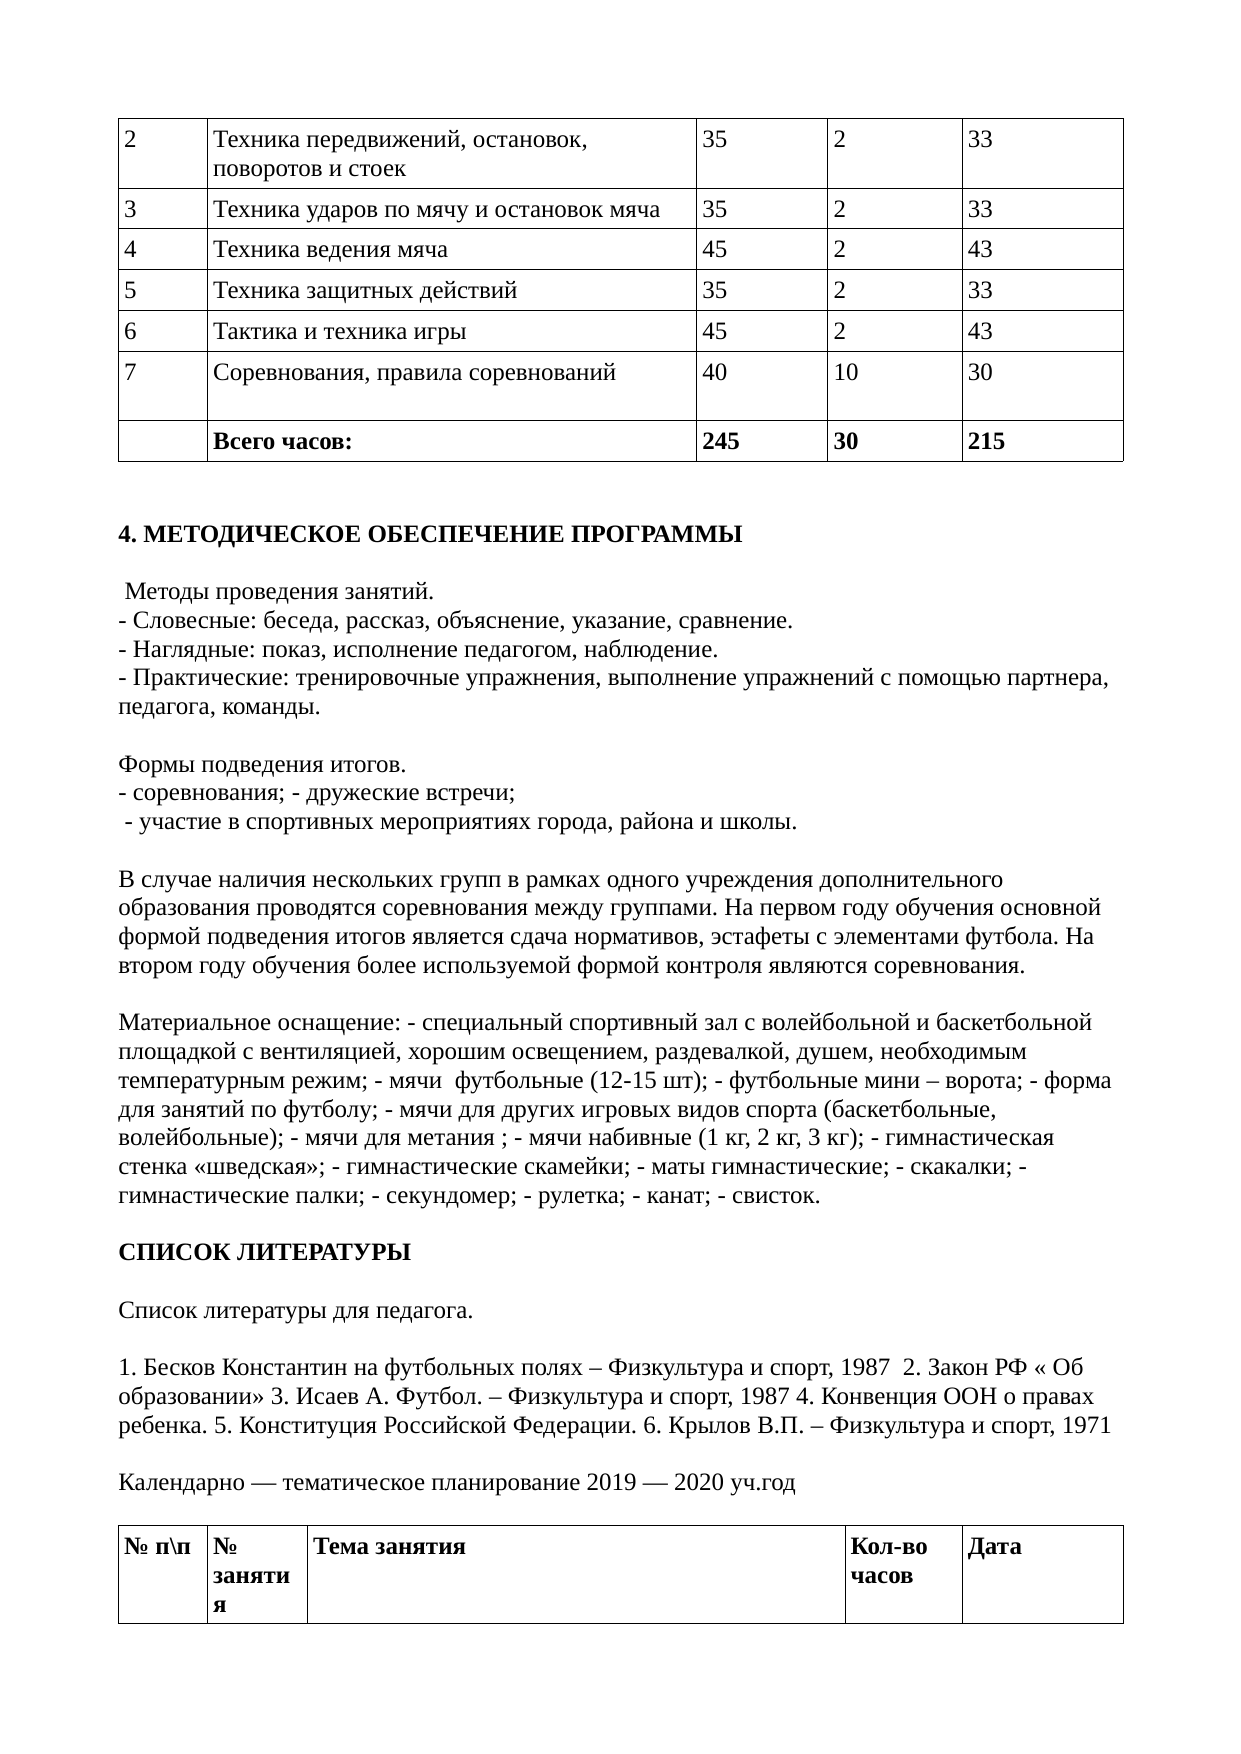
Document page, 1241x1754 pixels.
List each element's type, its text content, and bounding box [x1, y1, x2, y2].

text СПИСОК ЛИТЕРАТУРЫ [118, 1237, 1122, 1266]
text В случае наличия нескольких групп в рамках одного учреждения дополнительного образования проводятся соревнования между группами. На первом году обучения основной формой подведения итогов является сдача нормативов, эстафеты с элементами футбола. На втором году обучения более используемой формой контроля являются соревнования. [118, 864, 1122, 979]
table_cell Техника ударов по мячу и остановок мяча [208, 189, 696, 228]
table_cell 45 [697, 229, 827, 269]
text Список литературы для педагога. [118, 1295, 1122, 1324]
table_cell 215 [963, 421, 1123, 461]
text Методы проведения занятий. [118, 576, 1122, 605]
table_cell 35 [697, 189, 827, 228]
table_cell 35 [697, 270, 827, 310]
table_cell 33 [963, 270, 1123, 310]
table_cell 30 [828, 421, 962, 461]
table_cell Всего часов: [208, 421, 696, 461]
table_cell [119, 421, 207, 461]
table_cell 33 [963, 119, 1123, 188]
text Материальное оснащение: - специальный спортивный зал с волейбольной и баскетбольной площадкой с вентиляцией, хорошим освещением, раздевалкой, душем, необходимым температурным режим; - мячи футбольные (12-15 шт); - футбольные мини – ворота; - форма для занятий по футболу; - мячи для других игровых видов спорта (баскетбольные, волейбольные); - мячи для метания ; - мячи набивные (1 кг, 2 кг, 3 кг); - гимнастическая стенка «шведская»; - гимнастические скамейки; - маты гимнастические; - скакалки; - гимнастические палки; - секундомер; - рулетка; - канат; - свисток. [118, 1007, 1122, 1209]
table_cell Техника защитных действий [208, 270, 696, 310]
table_cell 2 [828, 311, 962, 351]
table_cell Соревнования, правила соревнований [208, 352, 696, 420]
text - соревнования; - дружеские встречи; [118, 777, 1122, 806]
table_header Кол-во часов [846, 1526, 962, 1623]
text 4. МЕТОДИЧЕСКОЕ ОБЕСПЕЧЕНИЕ ПРОГРАММЫ [118, 519, 1122, 547]
table_cell Тактика и техника игры [208, 311, 696, 351]
table_cell 245 [697, 421, 827, 461]
table_cell 30 [963, 352, 1123, 420]
text Календарно — тематическое планирование 2019 — 2020 уч.год [118, 1467, 1122, 1496]
table_cell Техника ведения мяча [208, 229, 696, 269]
table_cell 7 [119, 352, 207, 420]
table_cell 10 [828, 352, 962, 420]
table_header № п\п [119, 1526, 207, 1623]
table_cell 40 [697, 352, 827, 420]
text 1. Бесков Константин на футбольных полях – Физкультура и спорт, 1987 2. Закон РФ « Об образовании» 3. Исаев А. Футбол. – Физкультура и спорт, 1987 4. Конвенция ООН о правах ребенка. 5. Конституция Российской Федерации. 6. Крылов В.П. – Физкультура и спорт, 1971 [118, 1352, 1122, 1439]
table_header Тема занятия [308, 1526, 845, 1623]
text - Наглядные: показ, исполнение педагогом, наблюдение. [118, 634, 1122, 662]
table_cell 6 [119, 311, 207, 351]
table_cell 2 [828, 189, 962, 228]
table_cell 2 [828, 229, 962, 269]
table_cell 5 [119, 270, 207, 310]
table_cell 2 [828, 119, 962, 188]
text Формы подведения итогов. [118, 749, 1122, 777]
table_cell 2 [119, 119, 207, 188]
text - Практические: тренировочные упражнения, выполнение упражнений с помощью партнера, педагога, команды. [118, 662, 1122, 720]
table_cell 45 [697, 311, 827, 351]
table_header № занятия [208, 1526, 307, 1623]
table_cell 35 [697, 119, 827, 188]
table_header Дата [963, 1526, 1123, 1623]
table_cell Техника передвижений, остановок, поворотов и стоек [208, 119, 696, 188]
table_cell 3 [119, 189, 207, 228]
table_cell 43 [963, 311, 1123, 351]
text - участие в спортивных мероприятиях города, района и школы. [118, 806, 1122, 835]
table_cell 43 [963, 229, 1123, 269]
table_cell 2 [828, 270, 962, 310]
table_cell 4 [119, 229, 207, 269]
table_cell 33 [963, 189, 1123, 228]
text - Словесные: беседа, рассказ, объяснение, указание, сравнение. [118, 605, 1122, 634]
